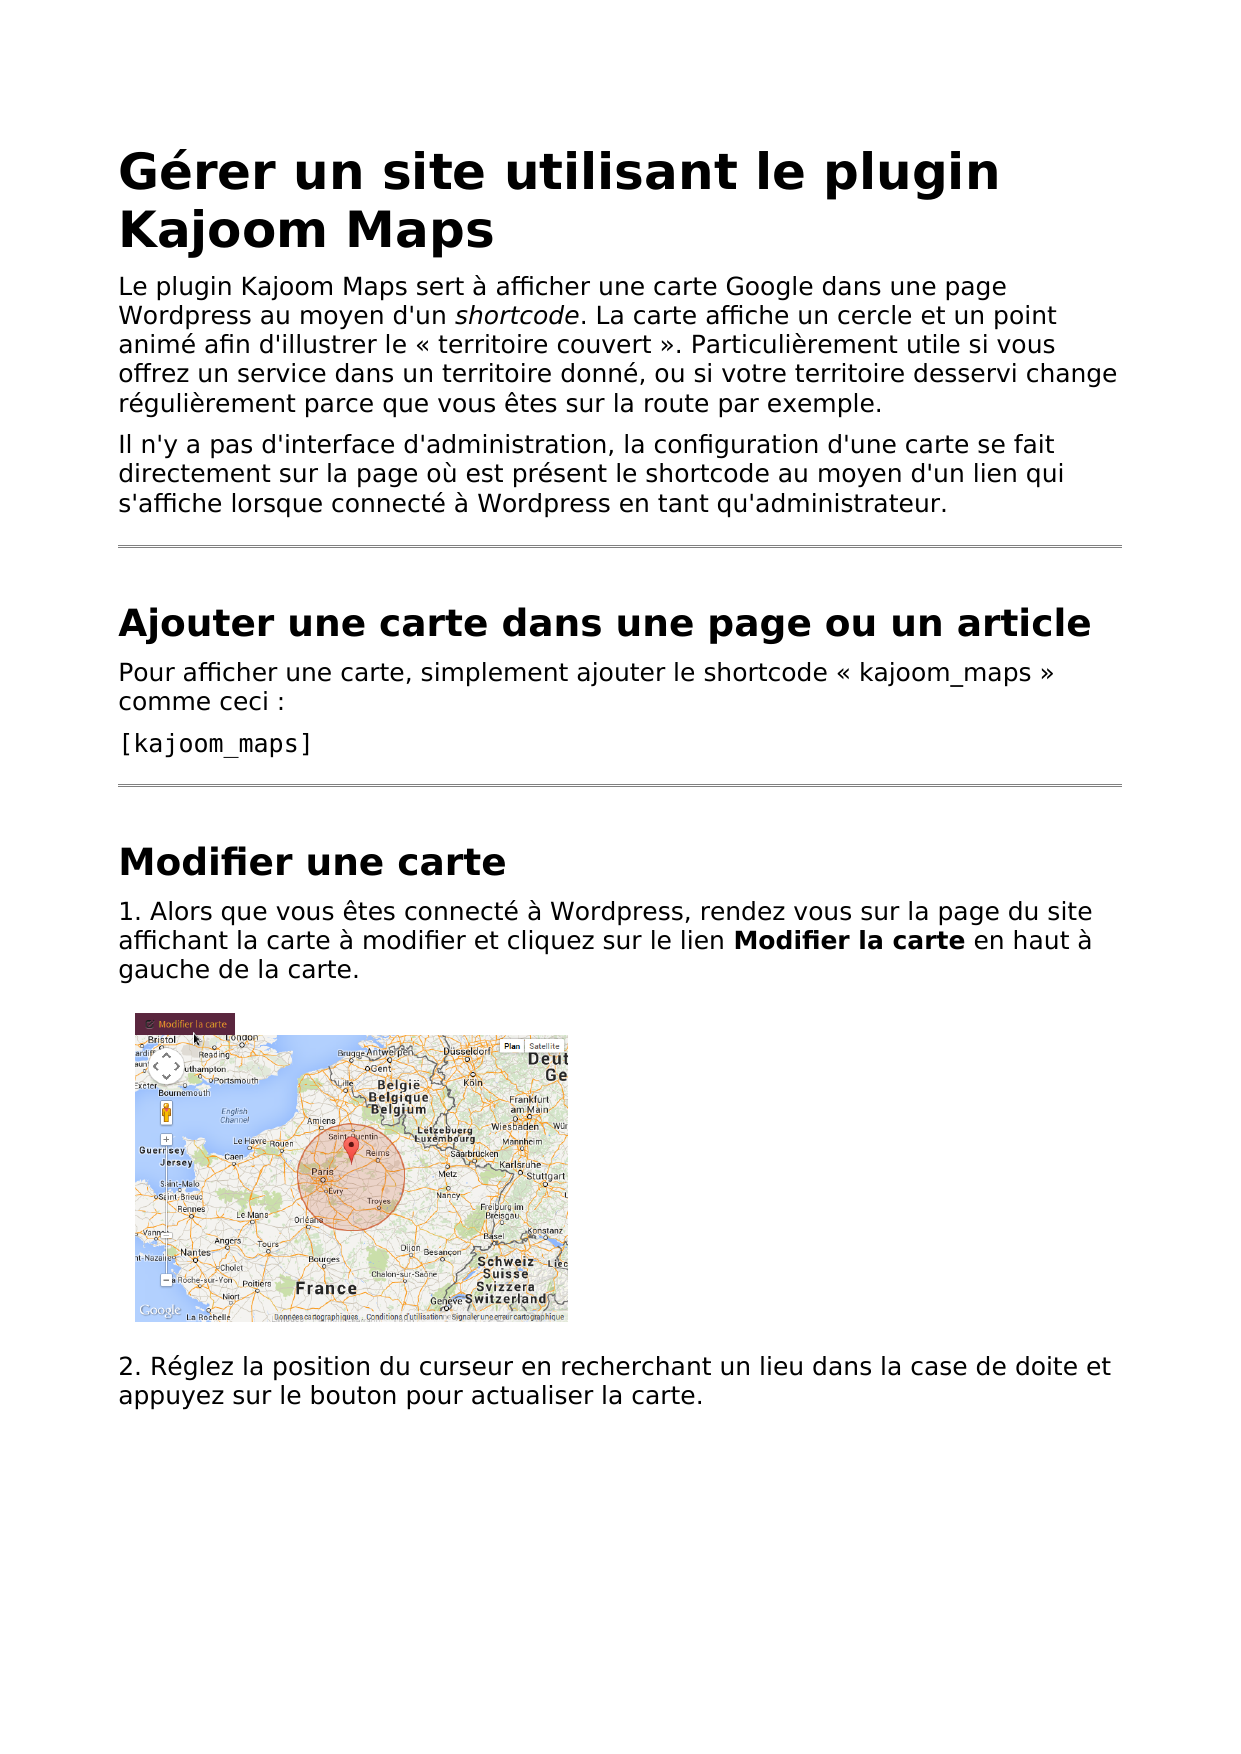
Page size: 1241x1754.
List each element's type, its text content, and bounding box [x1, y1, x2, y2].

text Pour afficher une carte, simplement ajouter le shortcode « kajoom_maps » comme ceci : [118, 658, 1122, 716]
subtitle Modifier une carte [118, 841, 1122, 885]
picture [118, 997, 587, 1340]
text Il n'y a pas d'interface d'administration, la configuration d'une carte se fait directement sur la page où est présent le shortcode au moyen d'un lien qui s'affiche lorsque connecté à Wordpress en tant qu'administrateur. [118, 430, 1122, 518]
subtitle Gérer un site utilisant le plugin Kajoom Maps [118, 143, 1122, 259]
text Le plugin Kajoom Maps sert à afficher une carte Google dans une page Wordpress au moyen d'un shortcode. La carte affiche un cercle et un point animé afin d'illustrer le « territoire couvert ». Particulièrement utile si vous offrez un service dans un territoire donné, ou si votre territoire desservi change régulièrement parce que vous êtes sur la route par exemple. [118, 272, 1122, 418]
text 2. Réglez la position du curseur en recherchant un lieu dans la case de doite et appuyez sur le bouton pour actualiser la carte. [118, 1352, 1122, 1411]
subtitle Ajouter une carte dans une page ou un article [118, 602, 1122, 645]
text 1. Alors que vous êtes connecté à Wordpress, rendez vous sur la page du site affichant la carte à modifier et cliquez sur le lien Modifier la carte en haut à gauche de la carte. [118, 897, 1122, 985]
text [kajoom_maps] [118, 729, 1122, 758]
